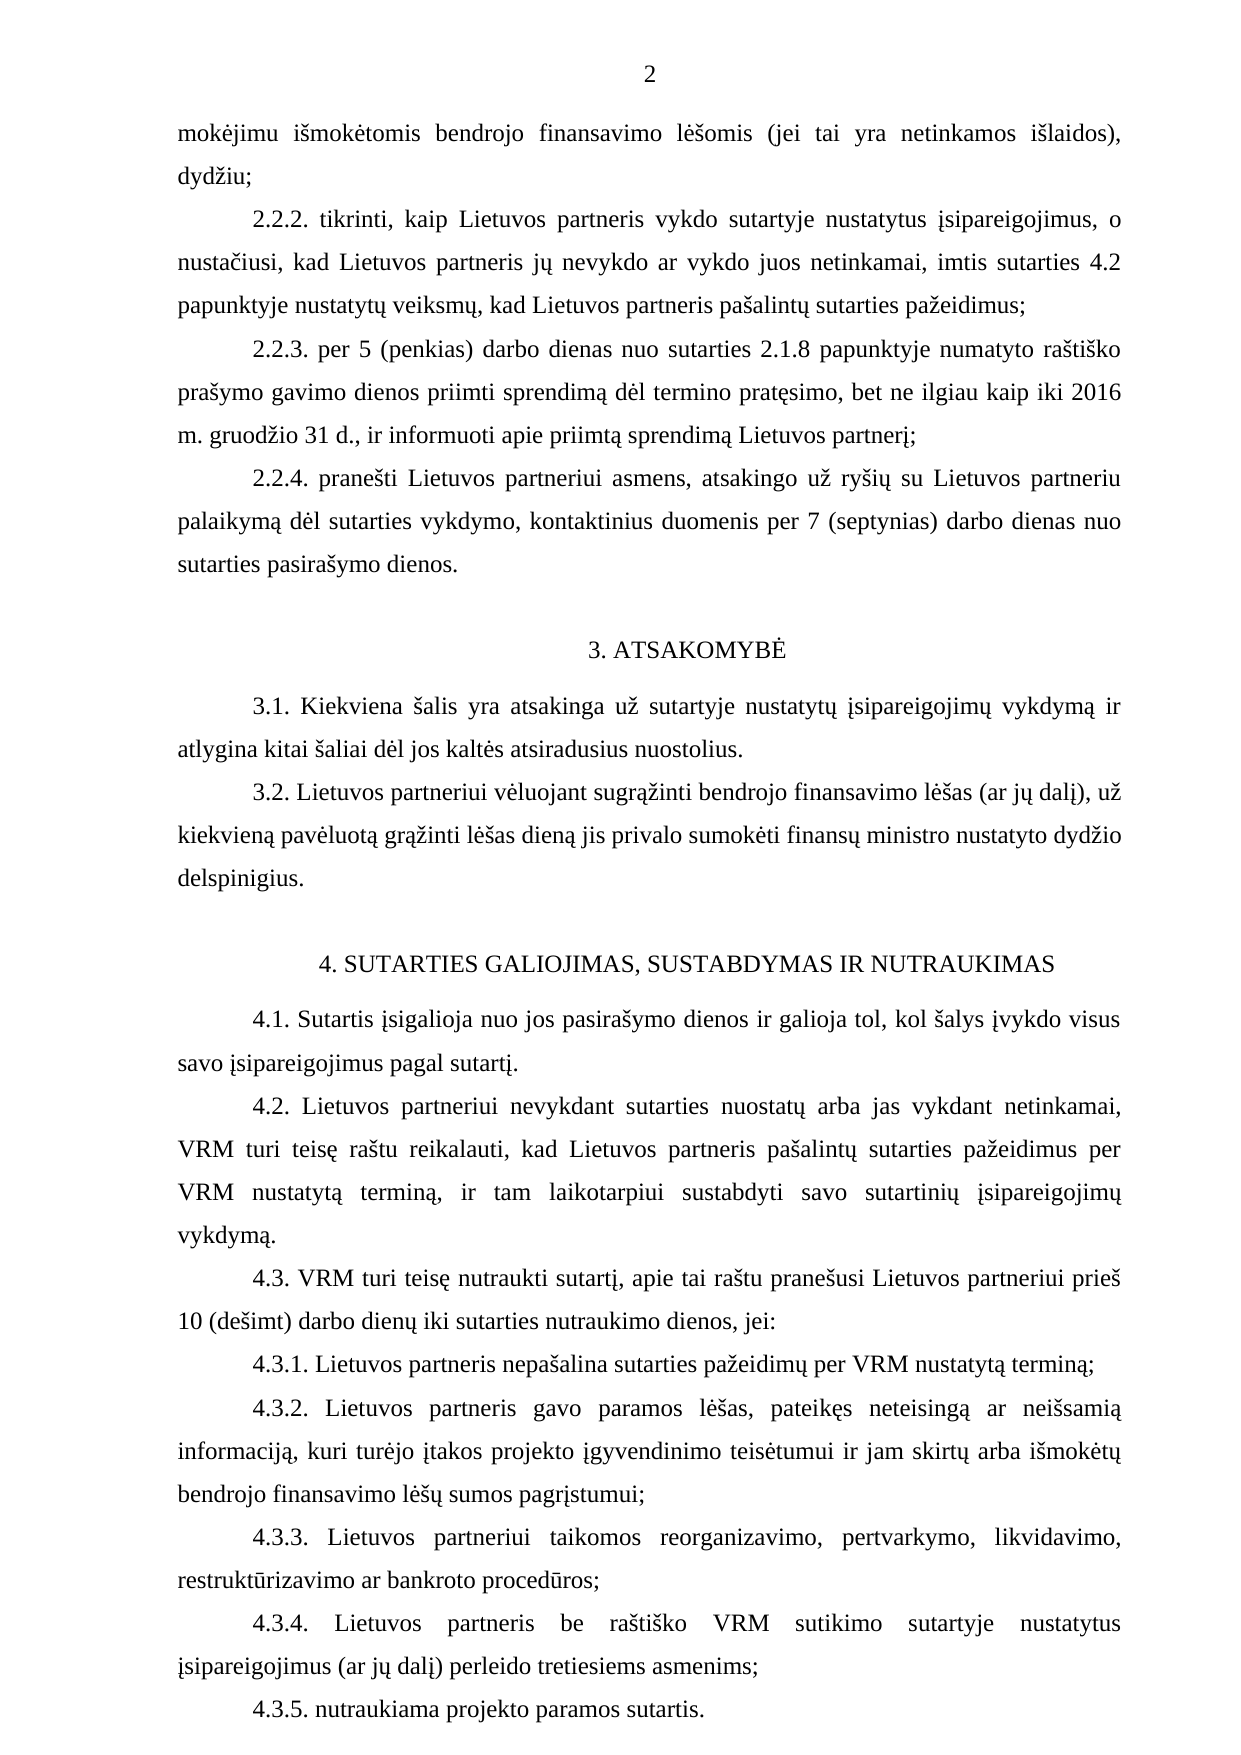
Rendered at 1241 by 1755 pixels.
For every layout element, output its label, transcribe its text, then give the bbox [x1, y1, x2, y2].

text 4.3. VRM turi teisę nutraukti sutartį, apie tai raštu pranešusi Lietuvos partneriui prieš 10 (dešimt) darbo dienų iki sutarties nutraukimo dienos, jei: [177, 1263, 1122, 1335]
text 2.2.2. tikrinti, kaip Lietuvos partneris vykdo sutartyje nustatytus įsipareigojimus, o nustačiusi, kad Lietuvos partneris jų nevykdo ar vykdo juos netinkamai, imtis sutarties 4.2 papunktyje nustatytų veiksmų, kad Lietuvos partneris pašalintų sutarties pažeidimus; [177, 204, 1122, 319]
text 4.3.5. nutraukiama projekto paramos sutartis. [177, 1694, 1122, 1723]
text 4.1. Sutartis įsigalioja nuo jos pasirašymo dienos ir galioja tol, kol šalys įvykdo visus savo įsipareigojimus pagal sutartį. [177, 1004, 1122, 1076]
text 3. ATSAKOMYBĖ [177, 636, 1122, 664]
text 2.2.4. pranešti Lietuvos partneriui asmens, atsakingo už ryšių su Lietuvos partneriu palaikymą dėl sutarties vykdymo, kontaktinius duomenis per 7 (septynias) darbo dienas nuo sutarties pasirašymo dienos. [177, 463, 1122, 578]
text 3.1. Kiekviena šalis yra atsakinga už sutartyje nustatytų įsipareigojimų vykdymą ir atlygina kitai šaliai dėl jos kaltės atsiradusius nuostolius. [177, 691, 1122, 763]
text 4.3.4. Lietuvos partneris be raštiško VRM sutikimo sutartyje nustatytus įsipareigojimus (ar jų dalį) perleido tretiesiems asmenims; [177, 1608, 1122, 1680]
text 4.3.3. Lietuvos partneriui taikomos reorganizavimo, pertvarkymo, likvidavimo, restruktūrizavimo ar bankroto procedūros; [177, 1522, 1122, 1594]
text 4.3.2. Lietuvos partneris gavo paramos lėšas, pateikęs neteisingą ar neišsamią informaciją, kuri turėjo įtakos projekto įgyvendinimo teisėtumui ir jam skirtų arba išmokėtų bendrojo finansavimo lėšų sumos pagrįstumui; [177, 1393, 1122, 1508]
text 4. SUTARTIES GALIOJIMAS, SUSTABDYMAS IR NUTRAUKIMAS [177, 949, 1122, 978]
text 3.2. Lietuvos partneriui vėluojant sugrąžinti bendrojo finansavimo lėšas (ar jų dalį), už kiekvieną pavėluotą grąžinti lėšas dieną jis privalo sumokėti finansų ministro nustatyto dydžio delspinigius. [177, 777, 1122, 892]
text 4.3.1. Lietuvos partneris nepašalina sutarties pažeidimų per VRM nustatytą terminą; [177, 1349, 1122, 1378]
text mokėjimu išmokėtomis bendrojo finansavimo lėšomis (jei tai yra netinkamos išlaidos), dydžiu; [177, 118, 1122, 190]
text 2.2.3. per 5 (penkias) darbo dienas nuo sutarties 2.1.8 papunktyje numatyto raštiško prašymo gavimo dienos priimti sprendimą dėl termino pratęsimo, bet ne ilgiau kaip iki 2016 m. gruodžio 31 d., ir informuoti apie priimtą sprendimą Lietuvos partnerį; [177, 334, 1122, 449]
text 4.2. Lietuvos partneriui nevykdant sutarties nuostatų arba jas vykdant netinkamai, VRM turi teisę raštu reikalauti, kad Lietuvos partneris pašalintų sutarties pažeidimus per VRM nustatytą terminą, ir tam laikotarpiui sustabdyti savo sutartinių įsipareigojimų vykdymą. [177, 1091, 1122, 1249]
